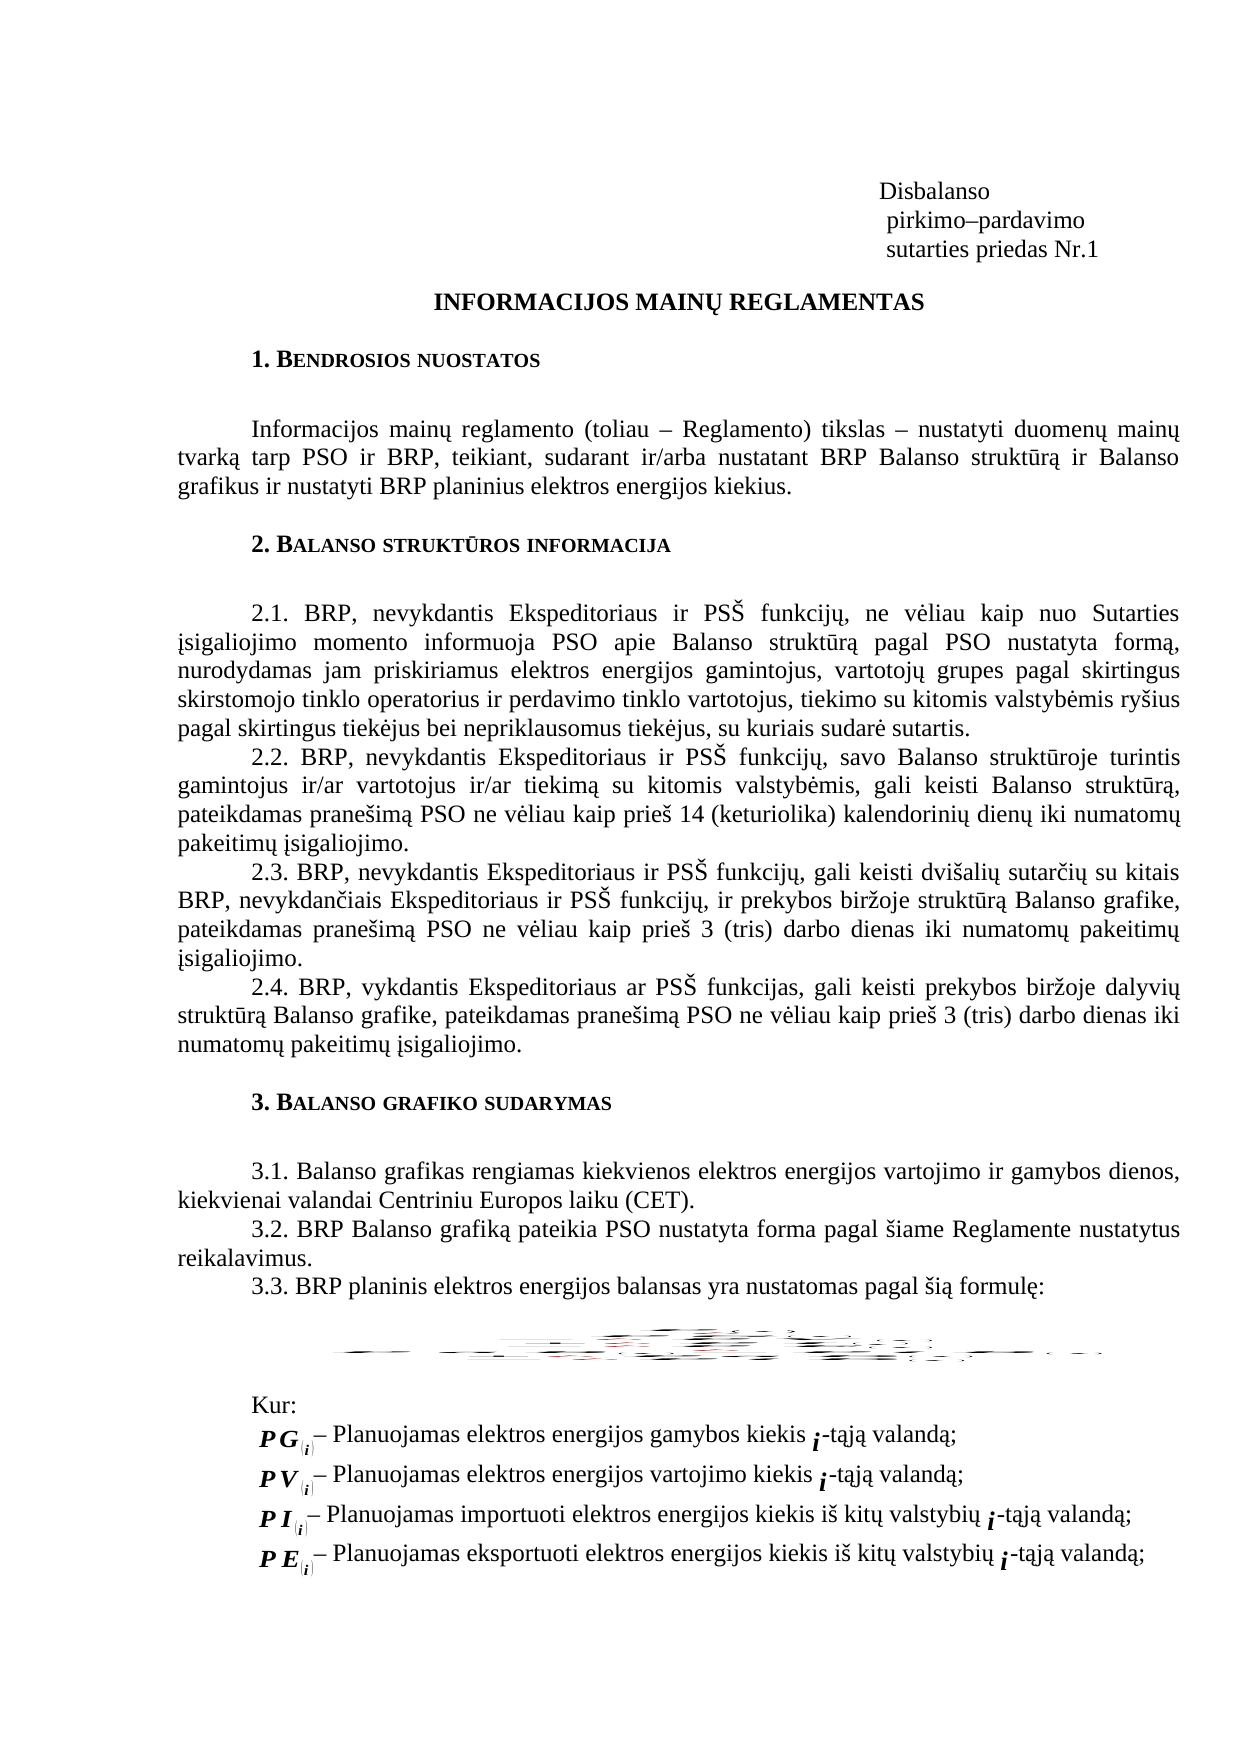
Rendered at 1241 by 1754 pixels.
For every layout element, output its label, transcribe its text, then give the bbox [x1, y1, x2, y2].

text 3.2. BRP Balanso grafiką pateikia PSO nustatyta forma pagal šiame Reglamente nustatytus reikalavimus. [177, 1214, 1181, 1271]
text 3. Balanso grafiko sudarymas [177, 1087, 1181, 1116]
text – Planuojamas eksportuoti elektros energijos kiekis iš kitų valstybių -tąją valandą; [177, 1538, 1181, 1578]
text – Planuojamas importuoti elektros energijos kiekis iš kitų valstybių -tąją valandą; [177, 1499, 1181, 1538]
text sutarties priedas Nr.1 [694, 234, 1181, 263]
text Informacijos mainų reglamento (toliau – Reglamento) tikslas – nustatyti duomenų mainų tvarką tarp PSO ir BRP, teikiant, sudarant ir/arba nustatant BRP Balanso struktūrą ir Balanso grafikus ir nustatyti BRP planinius elektros energijos kiekius. [177, 414, 1181, 500]
text 2.2. BRP, nevykdantis Ekspeditoriaus ir PSŠ funkcijų, savo Balanso struktūroje turintis gamintojus ir/ar vartotojus ir/ar tiekimą su kitomis valstybėmis, gali keisti Balanso struktūrą, pateikdamas pranešimą PSO ne vėliau kaip prieš 14 (keturiolika) kalendorinių dienų iki numatomų pakeitimų įsigaliojimo. [177, 742, 1181, 857]
text InFormacijos mainų REGLAMENTAS [177, 287, 1181, 315]
text 1. Bendrosios nuostatos [177, 344, 1181, 373]
text Kur: [177, 1390, 1181, 1419]
text Disbalanso [694, 176, 1181, 205]
text 2. Balanso struktūros informacija [177, 529, 1181, 557]
text 2.1. BRP, nevykdantis Ekspeditoriaus ir PSŠ funkcijų, ne vėliau kaip nuo Sutarties įsigaliojimo momento informuoja PSO apie Balanso struktūrą pagal PSO nustatyta formą, nurodydamas jam priskiriamus elektros energijos gamintojus, vartotojų grupes pagal skirtingus skirstomojo tinklo operatorius ir perdavimo tinklo vartotojus, tiekimo su kitomis valstybėmis ryšius pagal skirtingus tiekėjus bei nepriklausomus tiekėjus, su kuriais sudarė sutartis. [177, 598, 1181, 742]
text – Planuojamas elektros energijos gamybos kiekis -tąją valandą; [177, 1419, 1181, 1459]
text 2.4. BRP, vykdantis Ekspeditoriaus ar PSŠ funkcijas, gali keisti prekybos biržoje dalyvių struktūrą Balanso grafike, pateikdamas pranešimą PSO ne vėliau kaip prieš 3 (tris) darbo dienas iki numatomų pakeitimų įsigaliojimo. [177, 972, 1181, 1058]
text 3.3. BRP planinis elektros energijos balansas yra nustatomas pagal šią formulę: [177, 1271, 1181, 1300]
text 3.1. Balanso grafikas rengiamas kiekvienos elektros energijos vartojimo ir gamybos dienos, kiekvienai valandai Centriniu Europos laiku (CET). [177, 1156, 1181, 1214]
text – Planuojamas elektros energijos vartojimo kiekis -tąją valandą; [177, 1459, 1181, 1499]
text pirkimo–pardavimo [777, 205, 1181, 234]
text 2.3. BRP, nevykdantis Ekspeditoriaus ir PSŠ funkcijų, gali keisti dvišalių sutarčių su kitais BRP, nevykdančiais Ekspeditoriaus ir PSŠ funkcijų, ir prekybos biržoje struktūrą Balanso grafike, pateikdamas pranešimą PSO ne vėliau kaip prieš 3 (tris) darbo dienas iki numatomų pakeitimų įsigaliojimo. [177, 857, 1181, 972]
